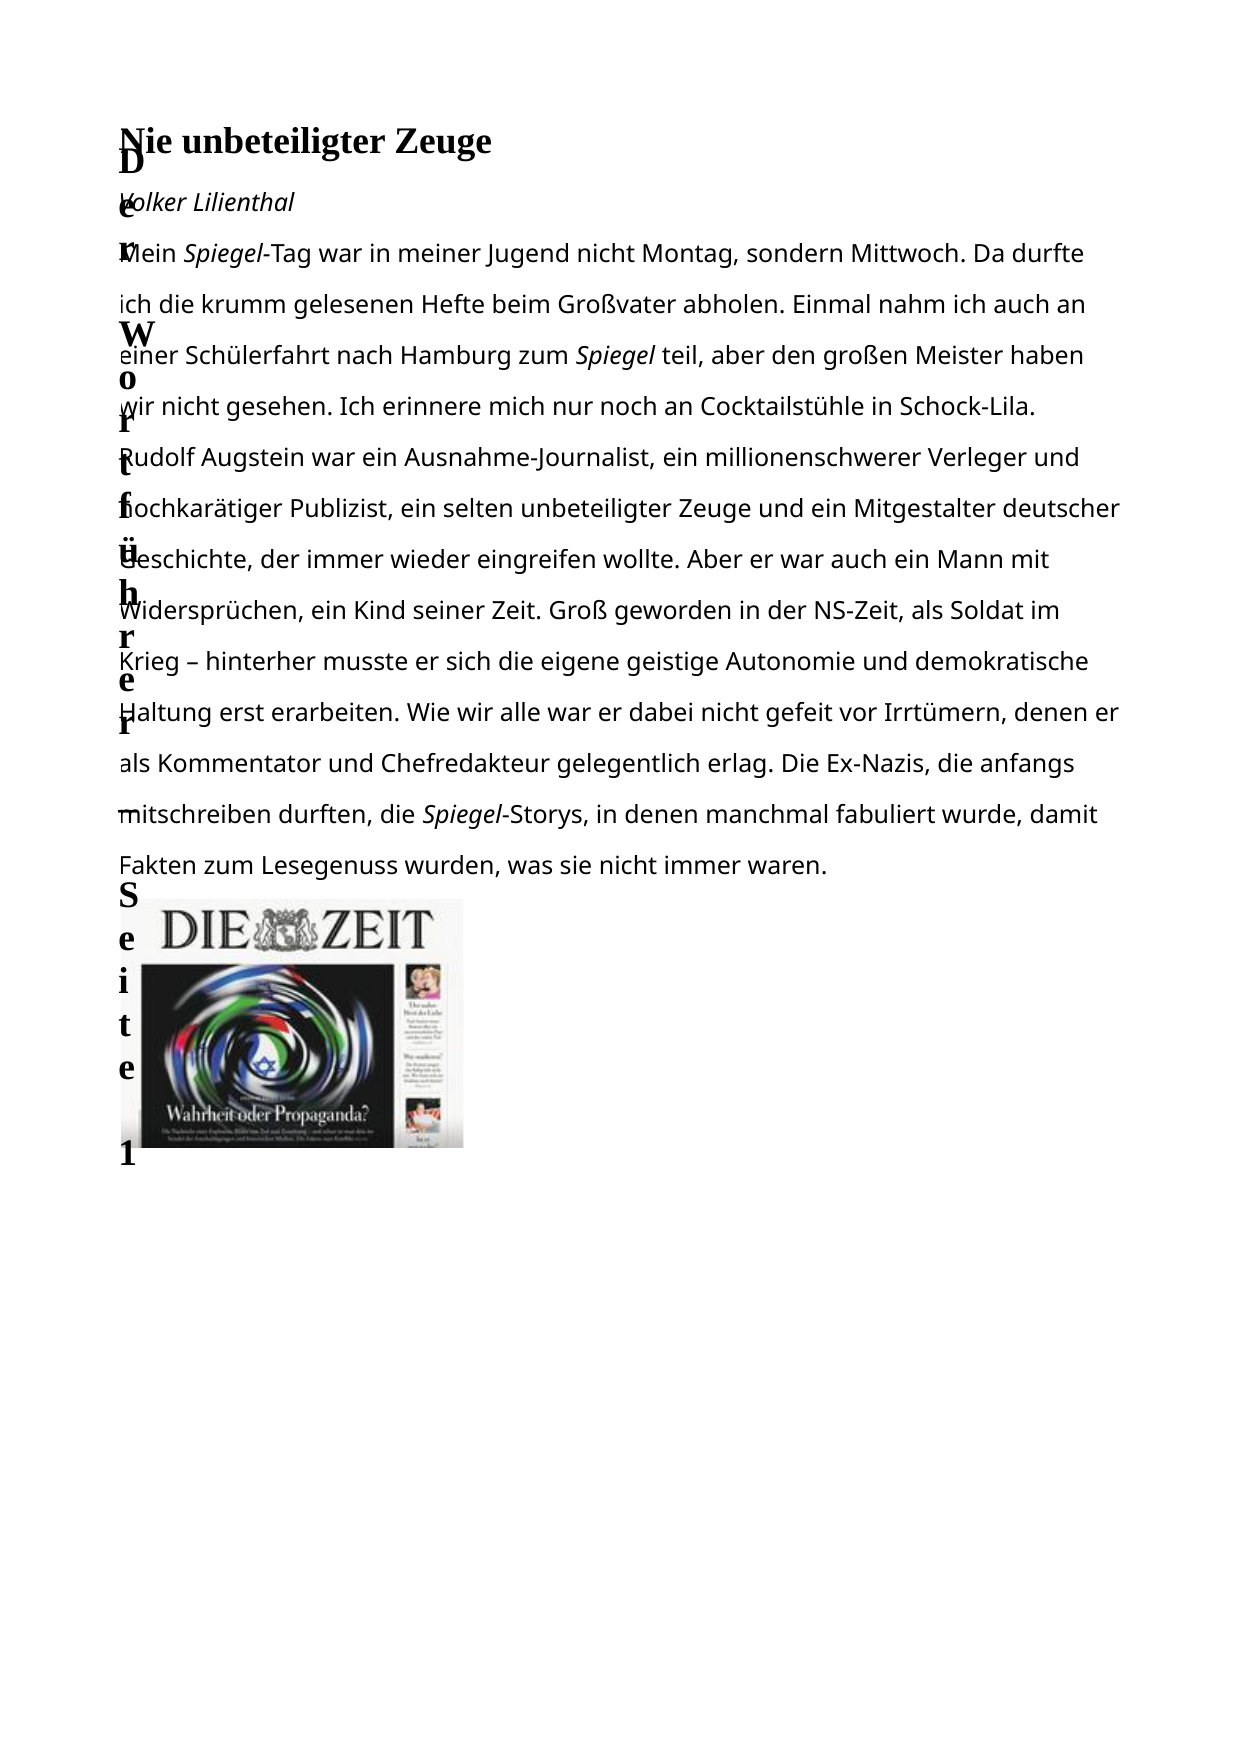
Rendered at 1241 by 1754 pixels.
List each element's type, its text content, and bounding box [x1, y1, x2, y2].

text Mein Spiegel-Tag war in meiner Jugend nicht Montag, sondern Mittwoch. Da durfte ich die krumm gelesenen Hefte beim Großvater abholen. Einmal nahm ich auch an einer Schülerfahrt nach Hamburg zum Spiegel teil, aber den großen Meister haben wir nicht gesehen. Ich erinnere mich nur noch an Cocktailstühle in Schock-Lila. [121, 236, 1122, 423]
subtitle Nie unbeteiligter Zeuge [118, 118, 1122, 161]
text Rudolf Augstein war ein Ausnahme-Journalist, ein millionenschwerer Verleger und hochkarätiger Publizist, ein selten unbeteiligter Zeuge und ein Mitgestalter deutscher Geschichte, der immer wieder eingreifen wollte. Aber er war auch ein Mann mit Widersprüchen, ein Kind seiner Zeit. Groß geworden in der NS-Zeit, als Soldat im Krieg – hinterher musste er sich die eigene geistige Autonomie und demokratische Haltung erst erarbeiten. Wie wir alle war er dabei nicht gefeit vor Irrtümern, denen er als Kommentator und Chefredakteur gelegentlich erlag. Die Ex-Nazis, die anfangs mitschreiben durften, die Spiegel-Storys, in denen manchmal fabuliert wurde, damit Fakten zum Lesegenuss wurden, was sie nicht immer waren. [121, 440, 1122, 882]
text Volker Lilienthal [121, 184, 1122, 218]
picture [121, 899, 464, 1148]
picture [122, 899, 133, 905]
